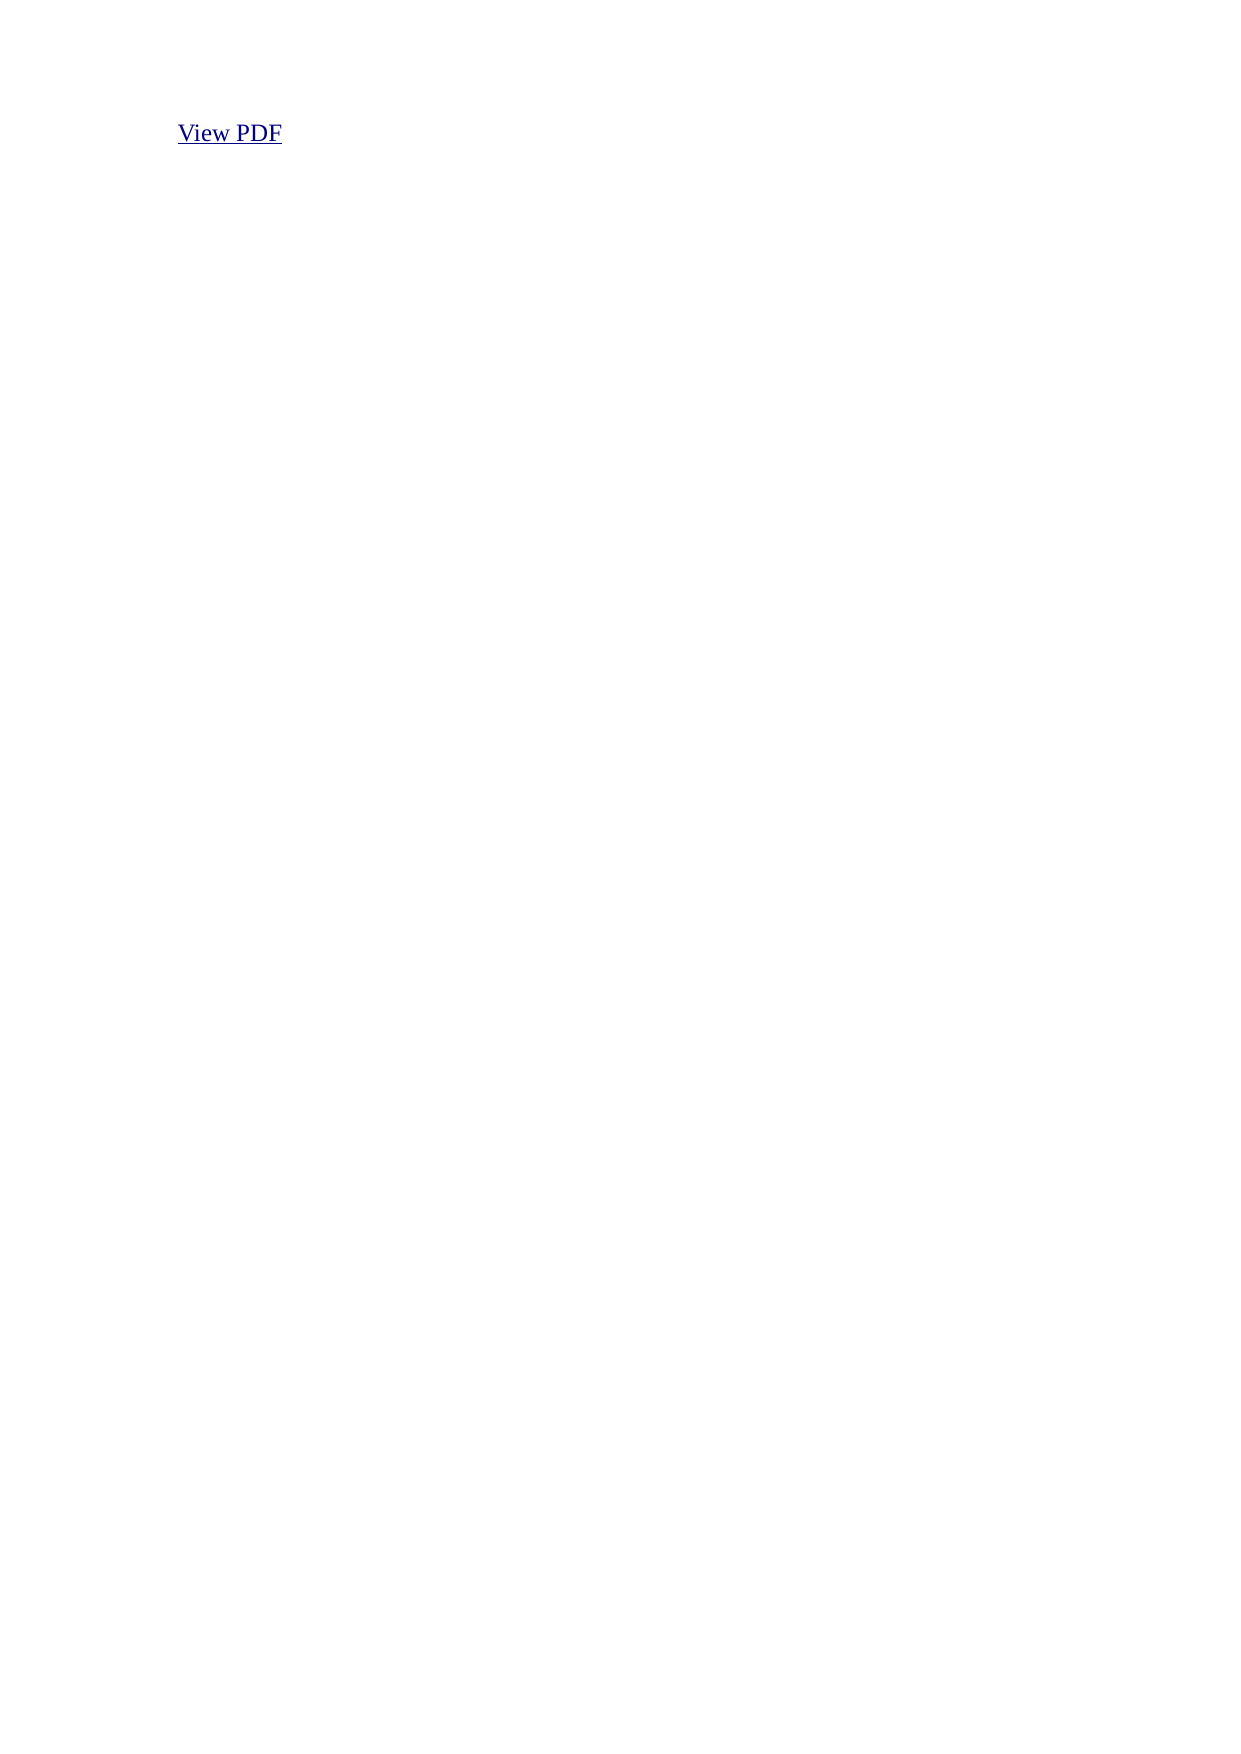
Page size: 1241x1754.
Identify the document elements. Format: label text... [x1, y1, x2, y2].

list View PDF [177, 118, 1122, 147]
